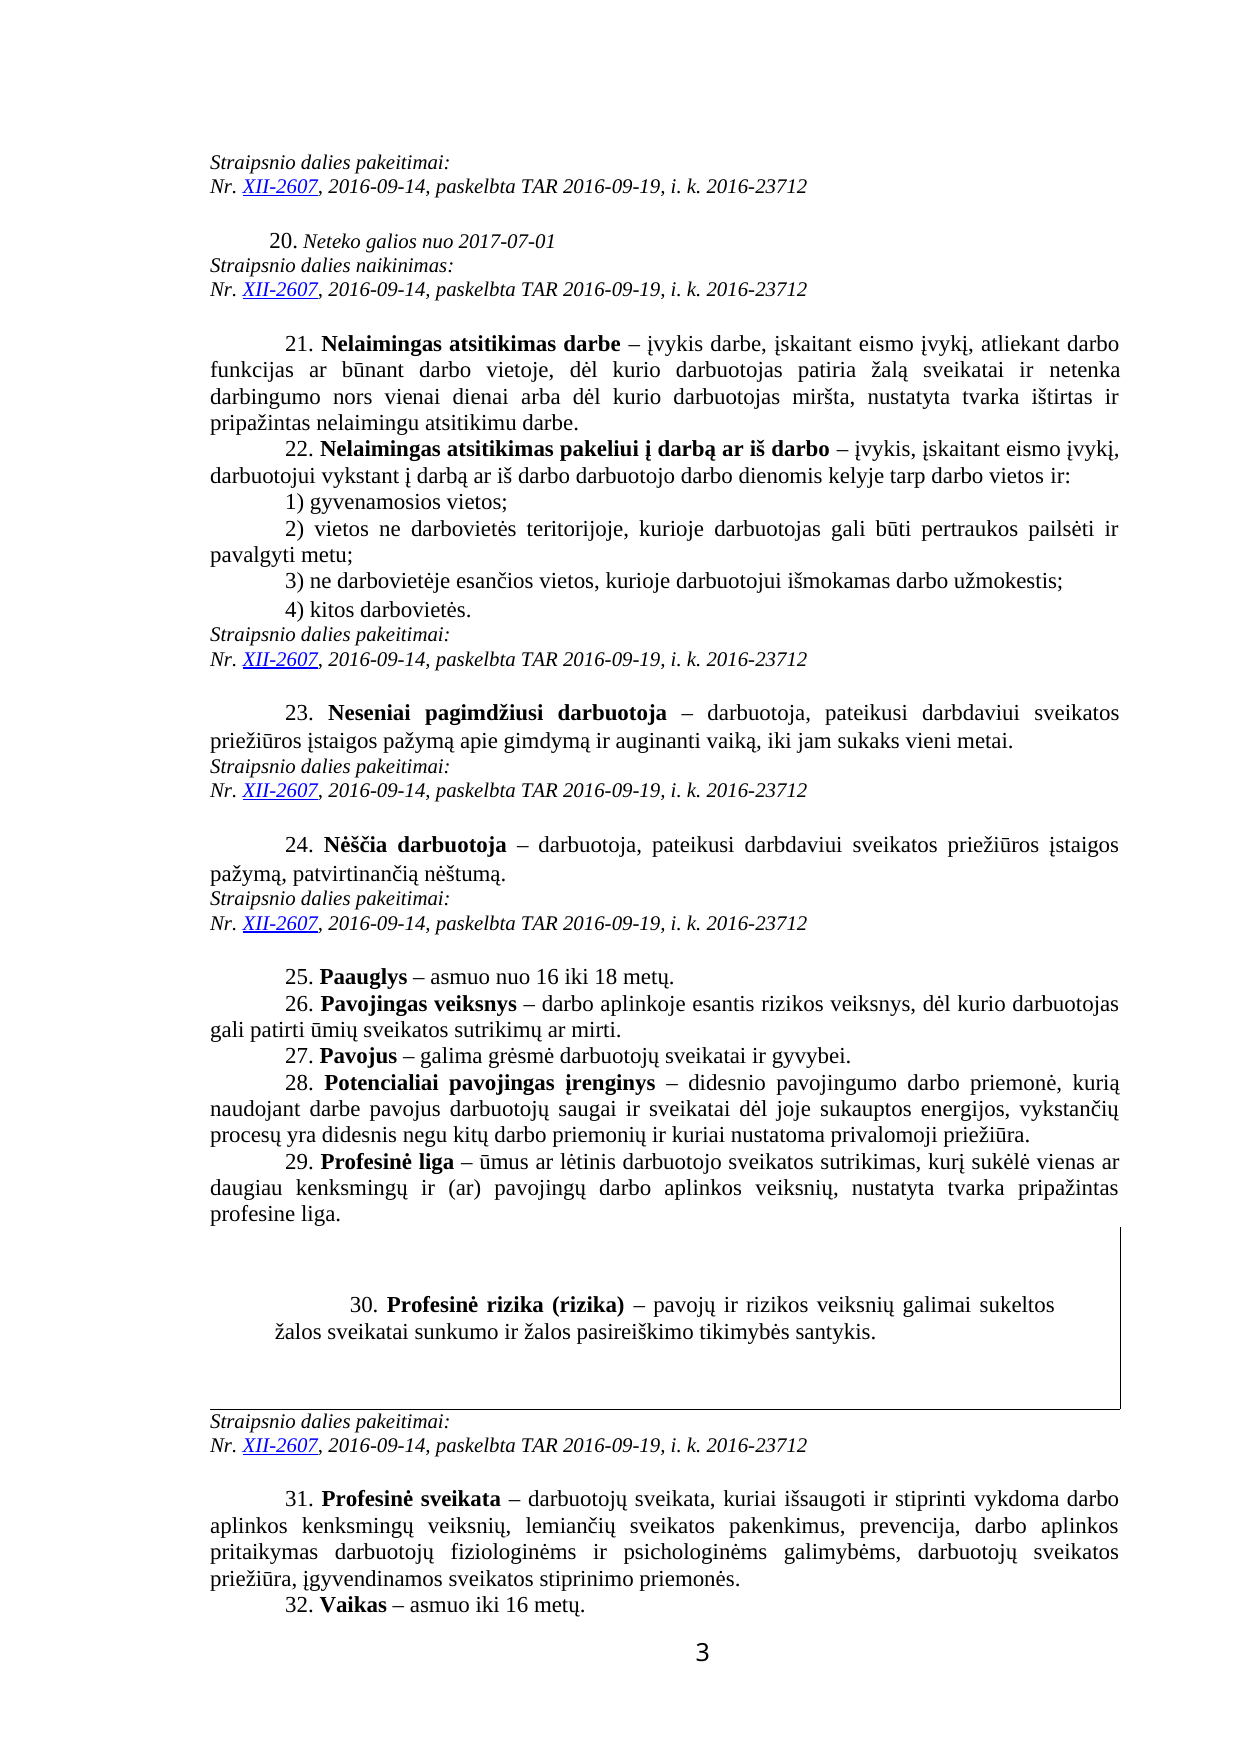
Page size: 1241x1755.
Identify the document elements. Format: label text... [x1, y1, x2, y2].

text Nr. XII-2607, 2016-09-14, paskelbta TAR 2016-09-19, i. k. 2016-23712 [210, 277, 1120, 301]
text 4) kitos darbovietės. [210, 594, 1120, 622]
text Nr. XII-2607, 2016-09-14, paskelbta TAR 2016-09-19, i. k. 2016-23712 [210, 910, 1120, 934]
text Nr. XII-2607, 2016-09-14, paskelbta TAR 2016-09-19, i. k. 2016-23712 [210, 778, 1120, 802]
text 31. Profesinė sveikata – darbuotojų sveikata, kuriai išsaugoti ir stiprinti vykdoma darbo aplinkos kenksmingų veiksnių, lemiančių sveikatos pakenkimus, prevencija, darbo aplinkos pritaikymas darbuotojų fiziologinėms ir psichologinėms galimybėms, darbuotojų sveikatos priežiūra, įgyvendinamos sveikatos stiprinimo priemonės. [210, 1486, 1120, 1591]
text 26. Pavojingas veiksnys – darbo aplinkoje esantis rizikos veiksnys, dėl kurio darbuotojas gali patirti ūmių sveikatos sutrikimų ar mirti. [210, 989, 1120, 1042]
text 27. Pavojus – galima grėsmė darbuotojų sveikatai ir gyvybei. [210, 1042, 1120, 1069]
text 1) gyvenamosios vietos; [210, 488, 1120, 514]
text Nr. XII-2607, 2016-09-14, paskelbta TAR 2016-09-19, i. k. 2016-23712 [210, 646, 1120, 671]
text 3) ne darbovietėje esančios vietos, kurioje darbuotojui išmokamas darbo užmokestis; [210, 567, 1120, 594]
text 24. Nėščia darbuotoja – darbuotoja, pateikusi darbdaviui sveikatos priežiūros įstaigos pažymą, patvirtinančią nėštumą. [210, 831, 1120, 886]
text 29. Profesinė liga – ūmus ar lėtinis darbuotojo sveikatos sutrikimas, kurį sukėlė vienas ar daugiau kenksmingų ir (ar) pavojingų darbo aplinkos veiksnių, nustatyta tvarka pripažintas profesine liga. [210, 1148, 1120, 1227]
text 22. Nelaimingas atsitikimas pakeliui į darbą ar iš darbo – įvykis, įskaitant eismo įvykį, darbuotojui vykstant į darbą ar iš darbo darbuotojo darbo dienomis kelyje tarp darbo vietos ir: [210, 436, 1120, 488]
text 32. Vaikas – asmuo iki 16 metų. [210, 1591, 1120, 1617]
text 28. Potencialiai pavojingas įrenginys – didesnio pavojingumo darbo priemonė, kurią naudojant darbe pavojus darbuotojų saugai ir sveikatai dėl joje sukauptos energijos, vykstančių procesų yra didesnis negu kitų darbo priemonių ir kuriai nustatoma privalomoji priežiūra. [210, 1069, 1120, 1148]
text Straipsnio dalies pakeitimai: [210, 754, 1120, 778]
text 25. Paauglys – asmuo nuo 16 iki 18 metų. [210, 963, 1120, 989]
text Straipsnio dalies pakeitimai: [210, 886, 1120, 910]
text Nr. XII-2607, 2016-09-14, paskelbta TAR 2016-09-19, i. k. 2016-23712 [210, 174, 1120, 198]
text 23. Neseniai pagimdžiusi darbuotoja – darbuotoja, pateikusi darbdaviui sveikatos priežiūros įstaigos pažymą apie gimdymą ir auginanti vaiką, iki jam sukaks vieni metai. [210, 699, 1120, 754]
text 30. Profesinė rizika (rizika) – pavojų ir rizikos veiksnių galimai sukeltos žalos sveikatai sunkumo ir žalos pasireiškimo tikimybės santykis. [210, 1227, 1120, 1409]
text Straipsnio dalies naikinimas: [210, 253, 1120, 277]
text Nr. XII-2607, 2016-09-14, paskelbta TAR 2016-09-19, i. k. 2016-23712 [210, 1433, 1120, 1457]
text Straipsnio dalies pakeitimai: [210, 150, 1120, 174]
text Straipsnio dalies pakeitimai: [210, 1409, 1120, 1433]
text 21. Nelaimingas atsitikimas darbe – įvykis darbe, įskaitant eismo įvykį, atliekant darbo funkcijas ar būnant darbo vietoje, dėl kurio darbuotojas patiria žalą sveikatai ir netenka darbingumo nors vienai dienai arba dėl kurio darbuotojas miršta, nustatyta tvarka ištirtas ir pripažintas nelaimingu atsitikimu darbe. [210, 330, 1120, 436]
text Straipsnio dalies pakeitimai: [210, 622, 1120, 646]
text 2) vietos ne darbovietės teritorijoje, kurioje darbuotojas gali būti pertraukos pailsėti ir pavalgyti metu; [210, 514, 1120, 567]
text 20. Neteko galios nuo 2017-07-01 [210, 227, 1120, 253]
